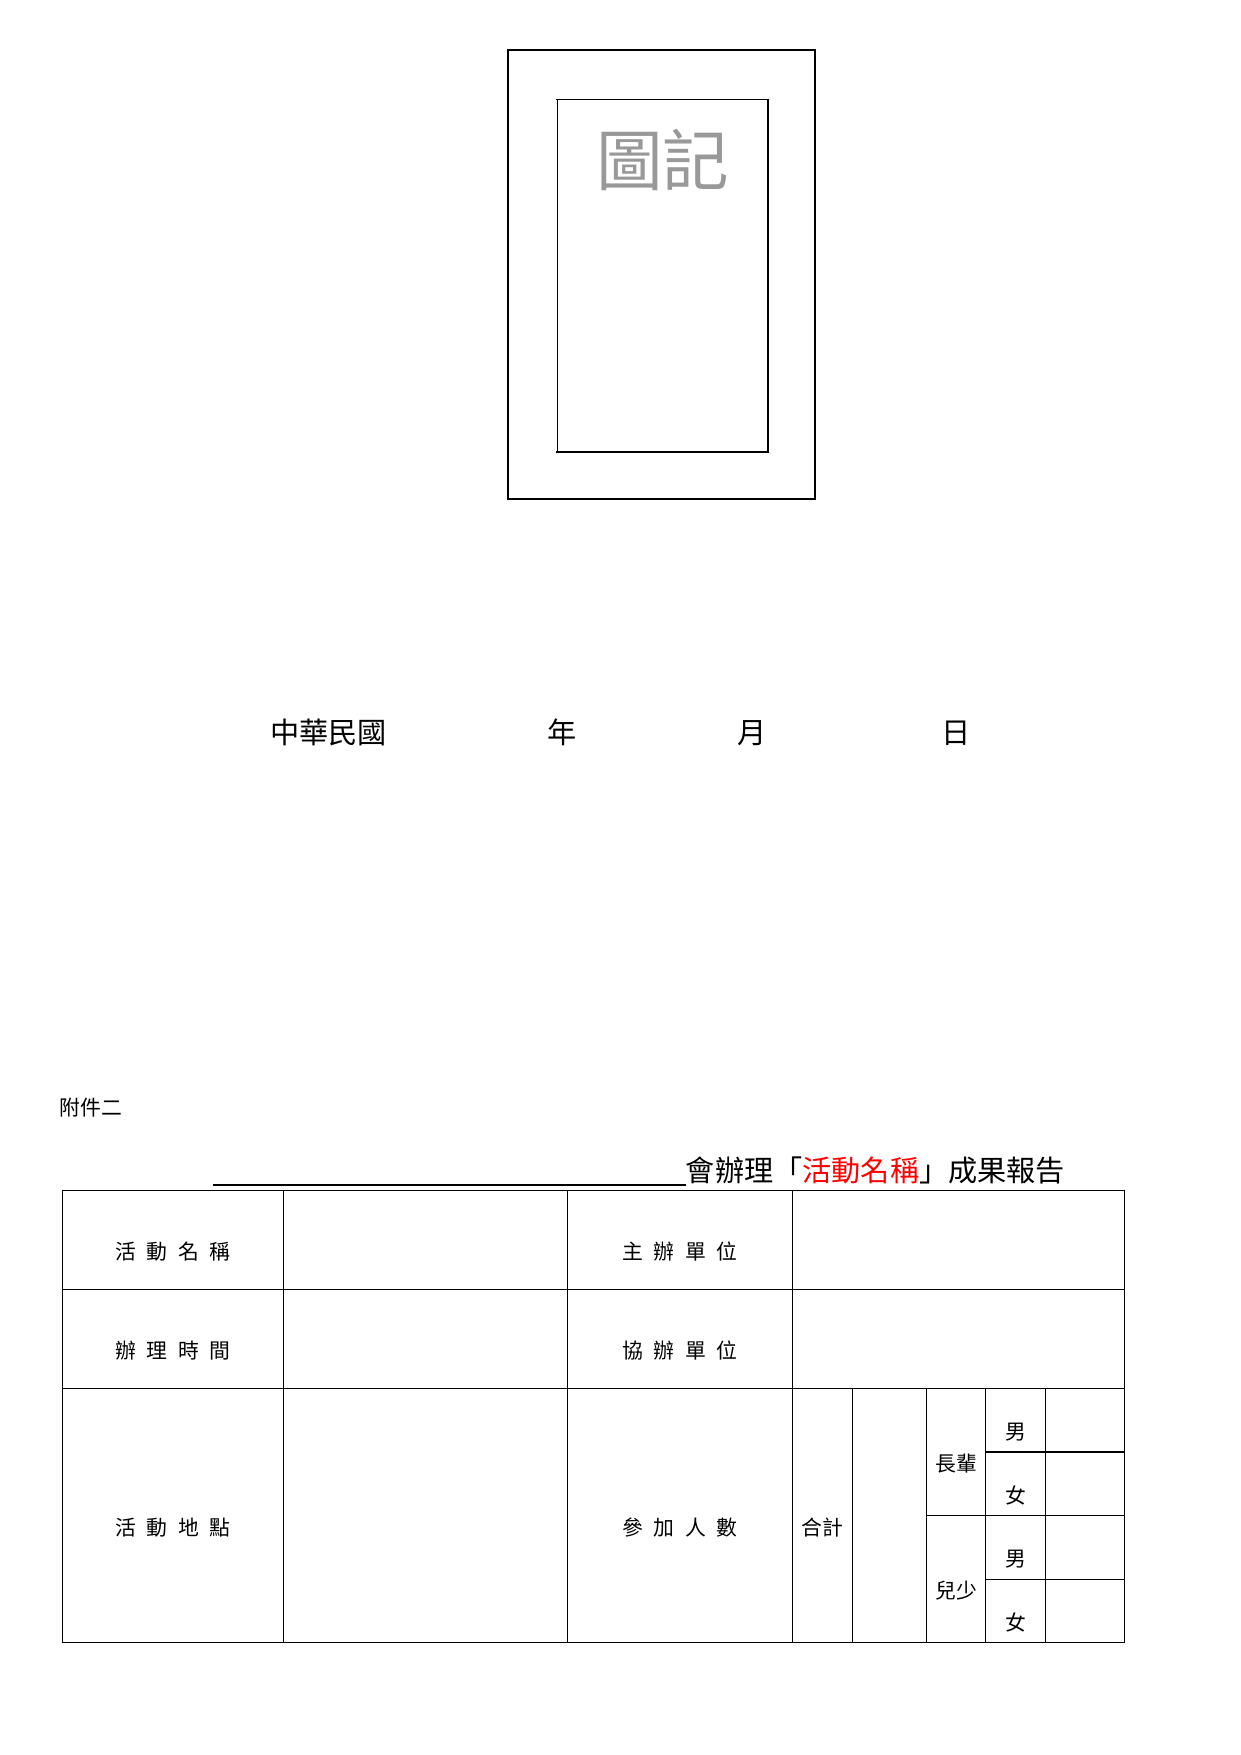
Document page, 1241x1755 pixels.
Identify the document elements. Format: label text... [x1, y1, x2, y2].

table_cell 協 辦 單 位 [568, 1290, 792, 1388]
table_header 活 動 名 稱 [63, 1191, 283, 1289]
table_header 主 辦 單 位 [568, 1191, 792, 1289]
text 圖記 [573, 108, 752, 204]
table_cell 合計 [793, 1389, 852, 1642]
table_cell 活 動 地 點 [63, 1389, 283, 1642]
table_header [284, 1191, 567, 1289]
text 附件二 [59, 1064, 1181, 1127]
table_cell 女 [986, 1580, 1045, 1642]
table_cell [284, 1389, 567, 1642]
table_cell 長輩 [927, 1389, 985, 1515]
table_cell 參 加 人 數 [568, 1389, 792, 1642]
table_header [793, 1191, 1124, 1289]
table_cell 辦 理 時 間 [63, 1290, 283, 1388]
table_cell [1046, 1389, 1124, 1451]
table_cell [1046, 1453, 1124, 1515]
table_cell [284, 1290, 567, 1388]
table_cell [1046, 1516, 1124, 1578]
table_cell 兒少 [927, 1516, 985, 1642]
text 中華民國 年 月 日 [59, 689, 1181, 752]
table_cell [853, 1389, 926, 1642]
table_cell 男 [986, 1389, 1045, 1451]
table_cell [793, 1290, 1124, 1388]
table_cell 男 [986, 1516, 1045, 1578]
table_cell 女 [986, 1453, 1045, 1515]
table_cell [1046, 1580, 1124, 1642]
text 會辦理「活動名稱」成果報告 [59, 1127, 1181, 1189]
